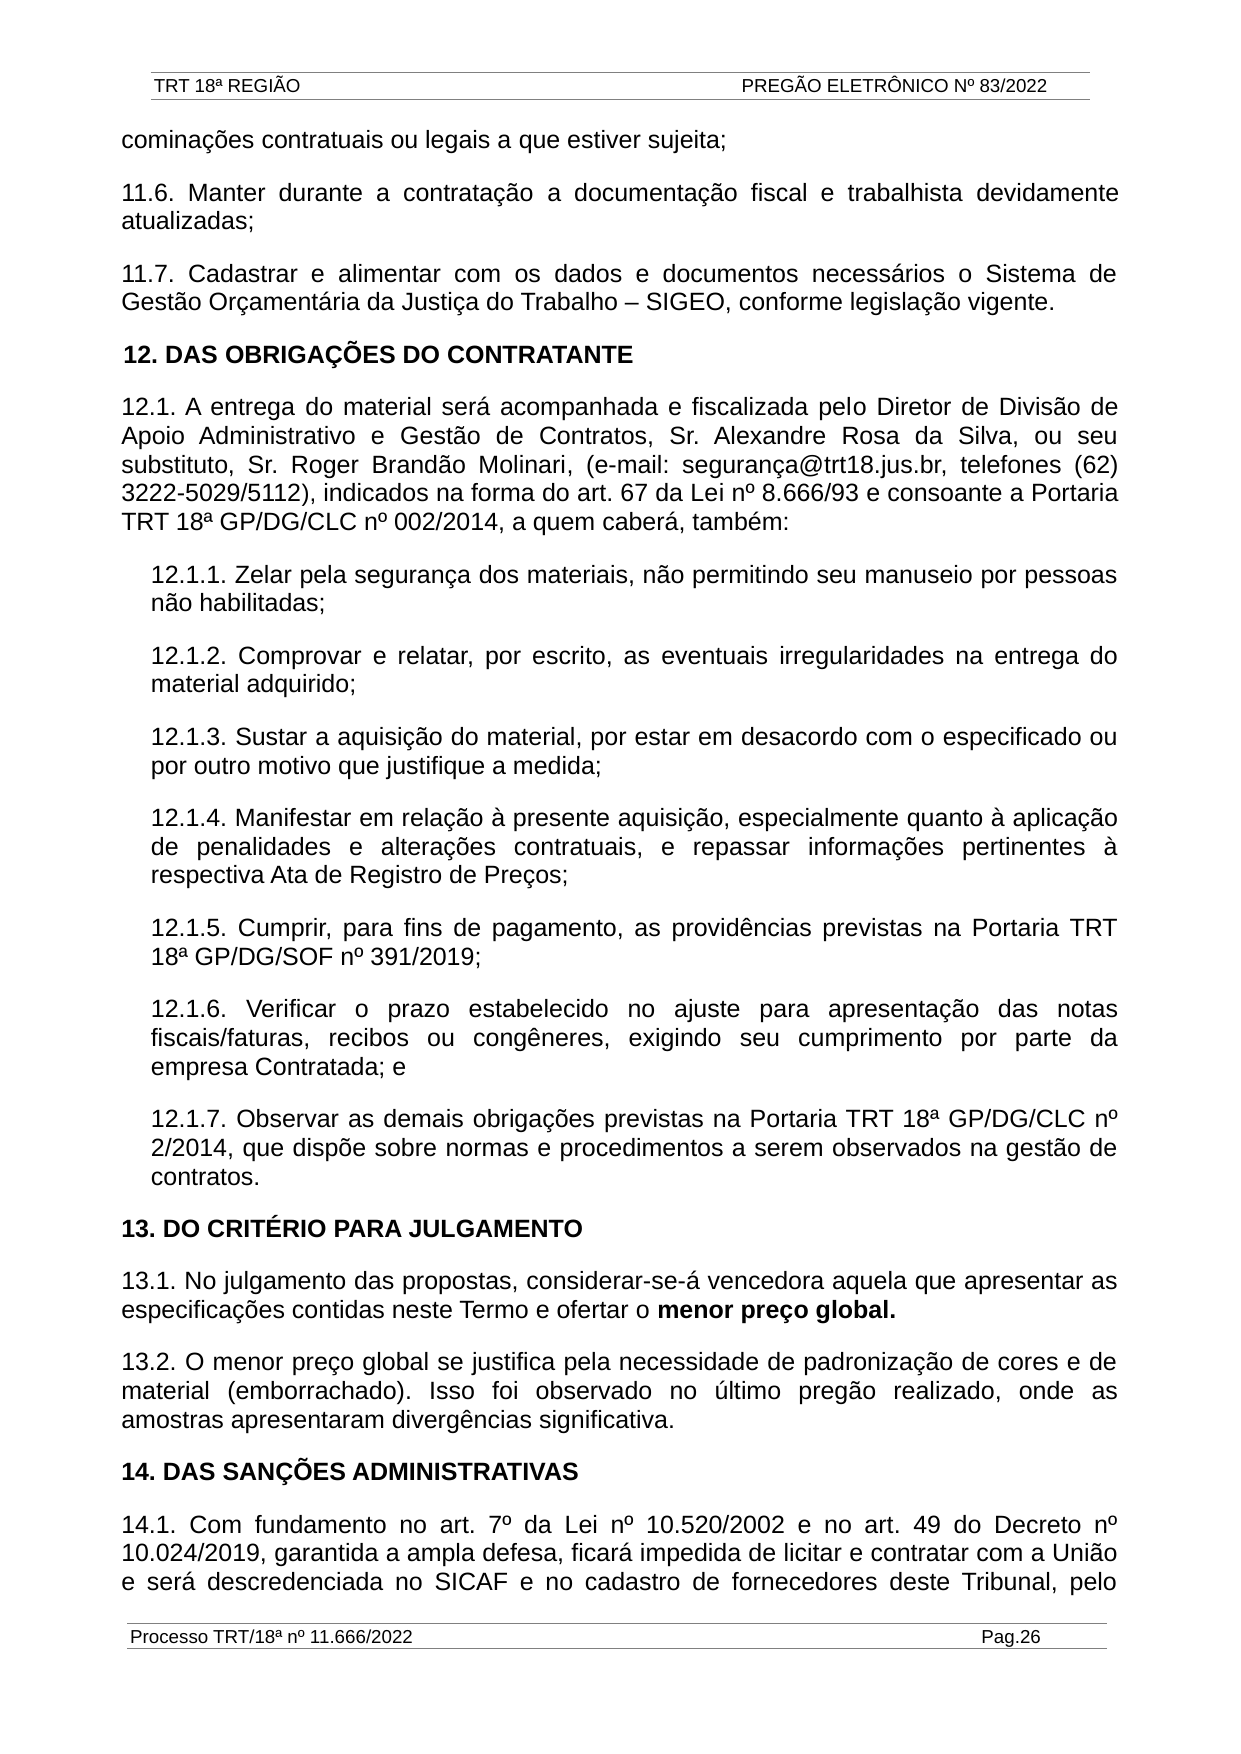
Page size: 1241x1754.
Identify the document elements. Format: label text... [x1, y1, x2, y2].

text 12.1.1. Zelar pela segurança dos materiais, não permitindo seu manuseio por pessoas não habilitadas; [151, 559, 1119, 617]
text 14. DAS SANÇÕES ADMINISTRATIVAS [121, 1457, 1119, 1486]
text 13.1. No julgamento das propostas, considerar-se-á vencedora aquela que apresentar as especificações contidas neste Termo e ofertar o menor preço global. [121, 1266, 1119, 1324]
text 12.1.4. Manifestar em relação à presente aquisição, especialmente quanto à aplicação de penalidades e alterações contratuais, e repassar informações pertinentes à respectiva Ata de Registro de Preços; [151, 803, 1119, 889]
text 12.1. A entrega do material será acompanhada e fiscalizada pelo Diretor de Divisão de Apoio Administrativo e Gestão de Contratos, Sr. Alexandre Rosa da Silva, ou seu substituto, Sr. Roger Brandão Molinari, (e-mail: segurança@trt18.jus.br, telefones (62) 3222-5029/5112), indicados na forma do art. 67 da Lei nº 8.666/93 e consoante a Portaria TRT 18ª GP/DG/CLC nº 002/2014, a quem caberá, também: [121, 392, 1119, 536]
text 12.1.3. Sustar a aquisição do material, por estar em desacordo com o especificado ou por outro motivo que justifique a medida; [151, 722, 1119, 779]
text cominações contratuais ou legais a que estiver sujeita; [121, 125, 1119, 154]
text 12.1.2. Comprovar e relatar, por escrito, as eventuais irregularidades na entrega do material adquirido; [151, 641, 1119, 698]
text 13.2. O menor preço global se justifica pela necessidade de padronização de cores e de material (emborrachado). Isso foi observado no último pregão realizado, onde as amostras apresentaram divergências significativa. [121, 1347, 1119, 1434]
text 12.1.5. Cumprir, para fins de pagamento, as providências previstas na Portaria TRT 18ª GP/DG/SOF nº 391/2019; [151, 913, 1119, 970]
text 12.1.7. Observar as demais obrigações previstas na Portaria TRT 18ª GP/DG/CLC nº 2/2014, que dispõe sobre normas e procedimentos a serem observados na gestão de contratos. [151, 1104, 1119, 1190]
text 12.1.6. Verificar o prazo estabelecido no ajuste para apresentação das notas fiscais/faturas, recibos ou congêneres, exigindo seu cumprimento por parte da empresa Contratada; e [151, 994, 1119, 1080]
text 14.1. Com fundamento no art. 7º da Lei nº 10.520/2002 e no art. 49 do Decreto nº 10.024/2019, garantida a ampla defesa, ficará impedida de licitar e contratar com a União e será descredenciada no SICAF e no cadastro de fornecedores deste Tribunal, pelo [121, 1510, 1119, 1596]
text 12. DAS OBRIGAÇÕES DO CONTRATANTE [123, 340, 1119, 368]
text 11.6. Manter durante a contratação a documentação fiscal e trabalhista devidamente atualizadas; [121, 177, 1119, 235]
text 11.7. Cadastrar e alimentar com os dados e documentos necessários o Sistema de Gestão Orçamentária da Justiça do Trabalho – SIGEO, conforme legislação vigente. [121, 259, 1119, 316]
text 13. DO CRITÉRIO PARA JULGAMENTO [121, 1214, 1119, 1243]
